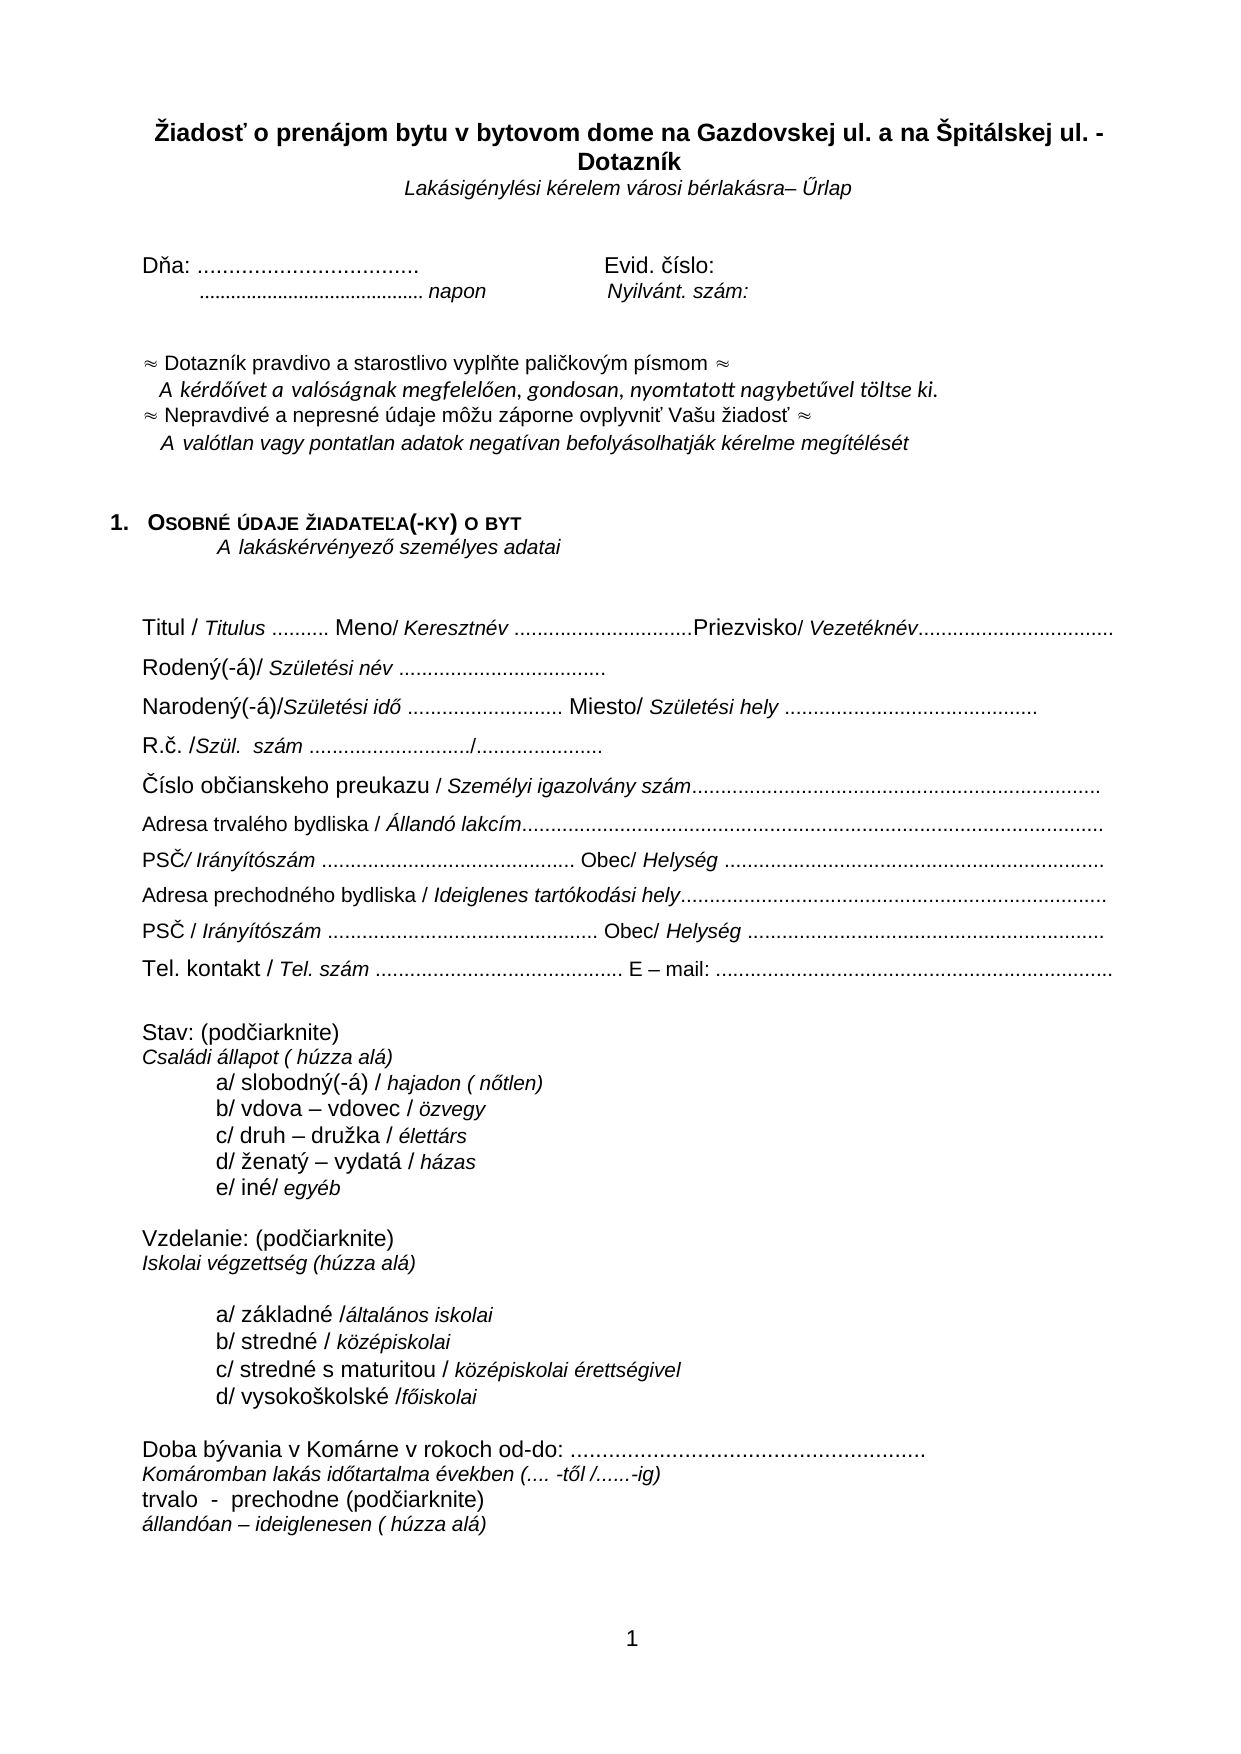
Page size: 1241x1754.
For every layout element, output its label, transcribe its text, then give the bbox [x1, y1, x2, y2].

text állandóan – ideiglenesen ( húzza alá) [142, 1512, 1116, 1536]
text b/ vdova – vdovec / özvegy [142, 1095, 1116, 1122]
text Lakásigénylési kérelem városi bérlakásra– Űrlap [142, 176, 1116, 199]
text c/ stredné s maturitou / középiskolai érettségivel [142, 1354, 1116, 1383]
text Žiadosť o prenájom bytu v bytovom dome na Gazdovskej ul. a na Špitálskej ul. - Dotazník [142, 118, 1116, 176]
text Rodený(-á)/ Születési név .................................... [142, 653, 1116, 680]
text ........................................... napon Nyilvánt. szám: [142, 279, 1116, 303]
text Stav: (podčiarknite) [142, 1019, 1116, 1045]
text » Nepravdivé a nepresné údaje môžu záporne ovplyvniť Vašu žiadosť » [142, 403, 1116, 427]
text a/ základné /általános iskolai [142, 1301, 1116, 1328]
list Osobné údaje žiadateľa(-ky) o byt [142, 509, 1116, 535]
text Narodený(-á)/Születési idő ........................... Miesto/ Születési hely ............................................ [142, 693, 1116, 719]
text d/ ženatý – vydatá / házas [142, 1148, 1116, 1174]
text d/ vysokoškolské /főiskolai [142, 1383, 1116, 1409]
text trvalo - prechodne (podčiarknite) [142, 1486, 1116, 1512]
text a/ slobodný(-á) / hajadon ( nőtlen) [142, 1069, 1116, 1095]
text A kérdőívet a valóságnak megfelelően, gondosan, nyomtatott nagybetűvel töltse ki. [142, 375, 1116, 403]
text R.č. /Szül. szám ............................/...................... [142, 732, 1116, 759]
text PSČ / Irányítószám ............................................... Obec/ Helység .............................................................. [142, 919, 1116, 943]
text Adresa prechodného bydliska / Ideiglenes tartókodási hely.......................................................................... [142, 883, 1116, 907]
text Tel. kontakt / Tel. szám ........................................... E – mail: ..................................................................... [142, 955, 1116, 982]
text A lakáskérvényező személyes adatai [142, 535, 1122, 559]
text c/ druh – družka / élettárs [142, 1122, 1116, 1148]
text Komáromban lakás időtartalma években (.... -től /......-ig) [142, 1462, 1116, 1486]
text Číslo občianskeho preukazu / Személyi igazolvány szám....................................................................... [142, 772, 1116, 798]
text Adresa trvalého bydliska / Állandó lakcím..................................................................................................... [142, 811, 1116, 835]
text Dňa: ................................... Evid. číslo: [142, 252, 1116, 279]
text PSČ/ Irányítószám ............................................ Obec/ Helység .................................................................. [142, 847, 1116, 871]
text Vzdelanie: (podčiarknite) [142, 1225, 1116, 1251]
text Családi állapot ( húzza alá) [142, 1045, 1116, 1069]
text e/ iné/ egyéb [142, 1174, 1116, 1201]
text Doba bývania v Komárne v rokoch od-do: ........................................................ [142, 1436, 1116, 1462]
text Titul / Titulus .......... Meno/ Keresztnév ...............................Priezvisko/ Vezetéknév.................................. [142, 614, 1116, 640]
text » Dotazník pravdivo a starostlivo vyplňte paličkovým písmom » [142, 351, 1116, 375]
text Iskolai végzettség (húzza alá) [142, 1251, 1116, 1275]
text A valótlan vagy pontatlan adatok negatívan befolyásolhatják kérelme megítélését [142, 427, 1116, 456]
text b/ stredné / középiskolai [142, 1328, 1116, 1354]
